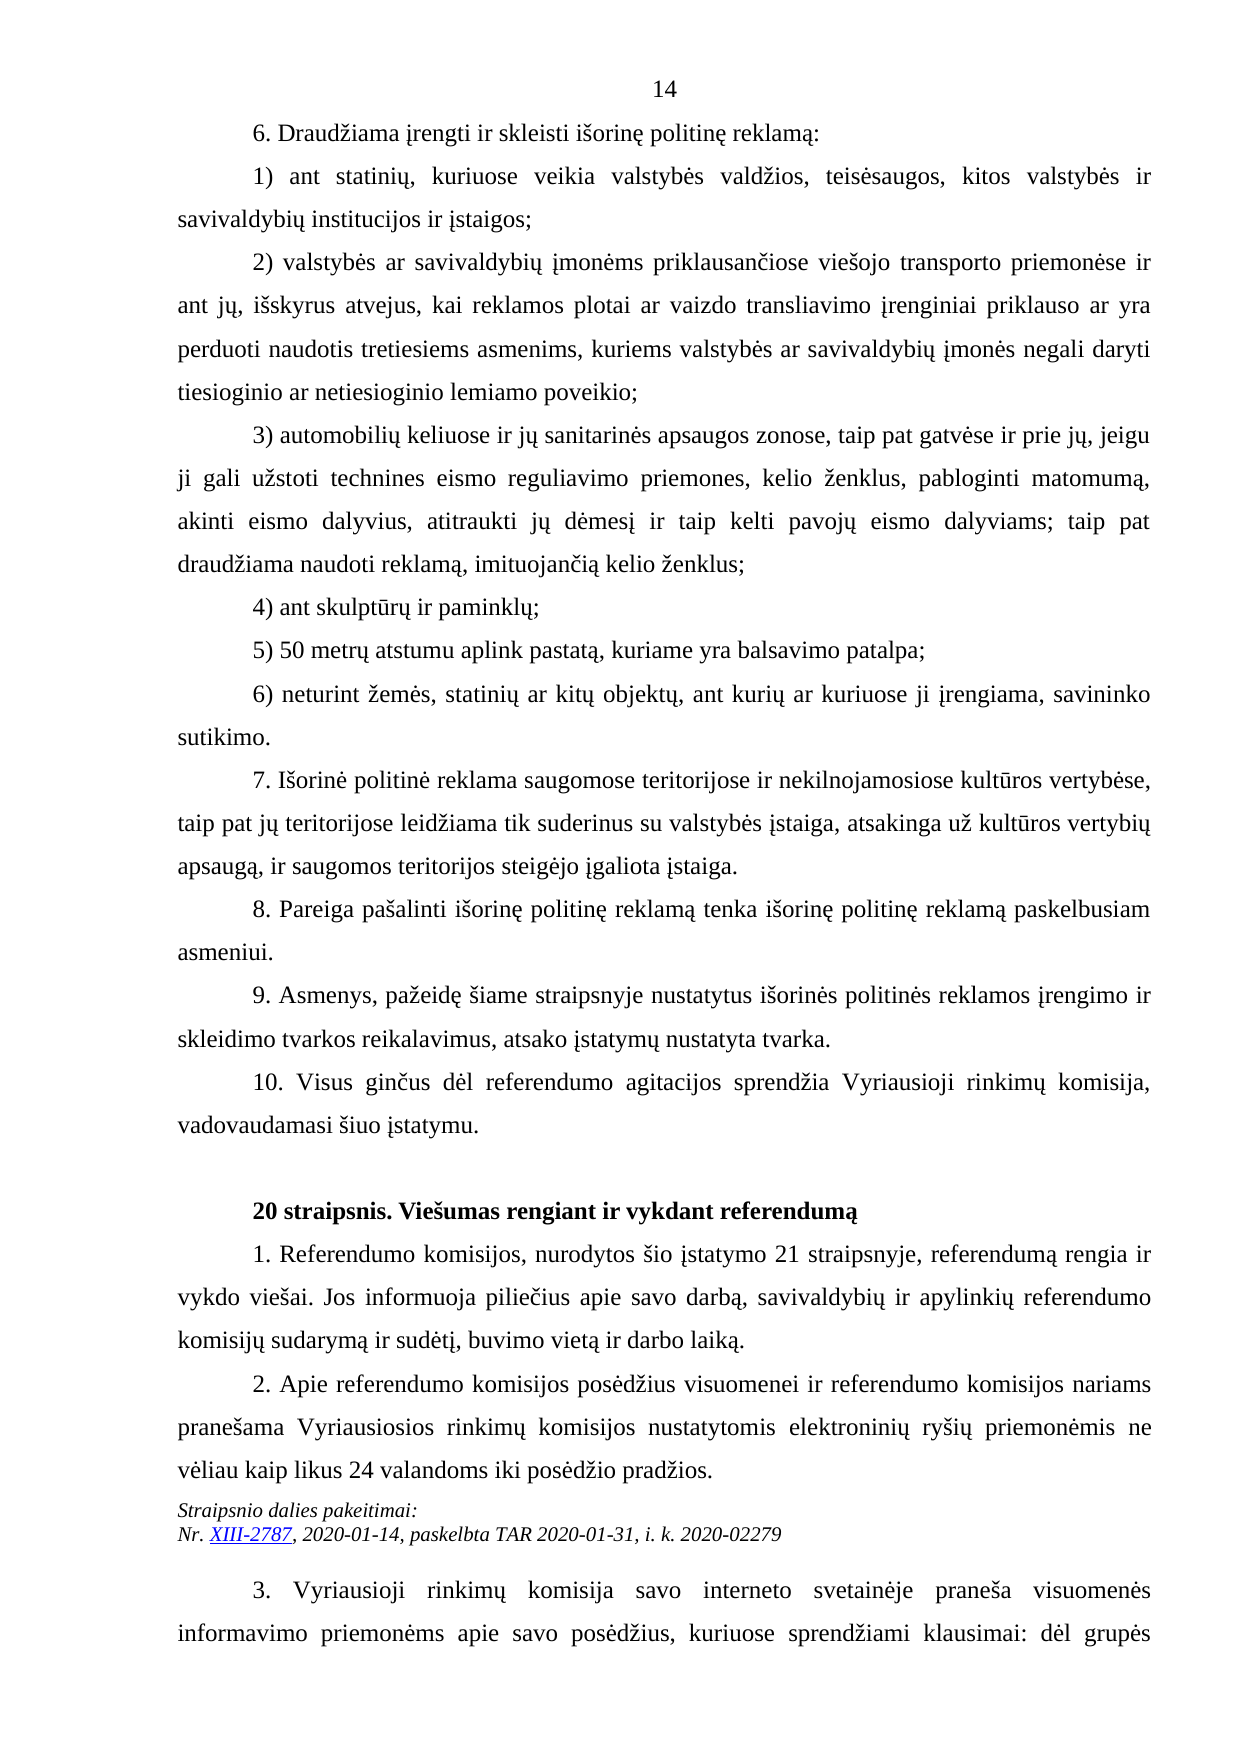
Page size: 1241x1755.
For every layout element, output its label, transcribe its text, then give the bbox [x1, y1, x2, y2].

text 6) neturint žemės, statinių ar kitų objektų, ant kurių ar kuriuose ji įrengiama, savininko sutikimo. [177, 679, 1152, 751]
text Straipsnio dalies pakeitimai: [177, 1498, 1152, 1522]
text Nr. XIII-2787, 2020-01-14, paskelbta TAR 2020-01-31, i. k. 2020-02279 [177, 1522, 1152, 1546]
text 9. Asmenys, pažeidę šiame straipsnyje nustatytus išorinės politinės reklamos įrengimo ir skleidimo tvarkos reikalavimus, atsako įstatymų nustatyta tvarka. [177, 981, 1152, 1052]
text 10. Visus ginčus dėl referendumo agitacijos sprendžia Vyriausioji rinkimų komisija, vadovaudamasi šiuo įstatymu. [177, 1067, 1152, 1139]
text 1. Referendumo komisijos, nurodytos šio įstatymo 21 straipsnyje, referendumą rengia ir vykdo viešai. Jos informuoja piliečius apie savo darbą, savivaldybių ir apylinkių referendumo komisijų sudarymą ir sudėtį, buvimo vietą ir darbo laiką. [177, 1239, 1152, 1354]
text 6. Draudžiama įrengti ir skleisti išorinę politinę reklamą: [177, 118, 1152, 147]
text 3. Vyriausioji rinkimų komisija savo interneto svetainėje praneša visuomenės informavimo priemonėms apie savo posėdžius, kuriuose sprendžiami klausimai: dėl grupės [177, 1575, 1152, 1647]
text 3) automobilių keliuose ir jų sanitarinės apsaugos zonose, taip pat gatvėse ir prie jų, jeigu ji gali užstoti technines eismo reguliavimo priemones, kelio ženklus, pabloginti matomumą, akinti eismo dalyvius, atitraukti jų dėmesį ir taip kelti pavojų eismo dalyviams; taip pat draudžiama naudoti reklamą, imituojančią kelio ženklus; [177, 420, 1152, 578]
text 2) valstybės ar savivaldybių įmonėms priklausančiose viešojo transporto priemonėse ir ant jų, išskyrus atvejus, kai reklamos plotai ar vaizdo transliavimo įrenginiai priklauso ar yra perduoti naudotis tretiesiems asmenims, kuriems valstybės ar savivaldybių įmonės negali daryti tiesioginio ar netiesioginio lemiamo poveikio; [177, 247, 1152, 406]
text 4) ant skulptūrų ir paminklų; [177, 592, 1152, 621]
text 7. Išorinė politinė reklama saugomose teritorijose ir nekilnojamosiose kultūros vertybėse, taip pat jų teritorijose leidžiama tik suderinus su valstybės įstaiga, atsakinga už kultūros vertybių apsaugą, ir saugomos teritorijos steigėjo įgaliota įstaiga. [177, 765, 1152, 880]
text 8. Pareiga pašalinti išorinę politinę reklamą tenka išorinę politinę reklamą paskelbusiam asmeniui. [177, 894, 1152, 966]
text 2. Apie referendumo komisijos posėdžius visuomenei ir referendumo komisijos nariams pranešama Vyriausiosios rinkimų komisijos nustatytomis elektroninių ryšių priemonėmis ne vėliau kaip likus 24 valandoms iki posėdžio pradžios. [177, 1369, 1152, 1484]
text 5) 50 metrų atstumu aplink pastatą, kuriame yra balsavimo patalpa; [177, 636, 1152, 664]
text 1) ant statinių, kuriuose veikia valstybės valdžios, teisėsaugos, kitos valstybės ir savivaldybių institucijos ir įstaigos; [177, 161, 1152, 233]
text 20 straipsnis. Viešumas rengiant ir vykdant referendumą [177, 1196, 1152, 1225]
